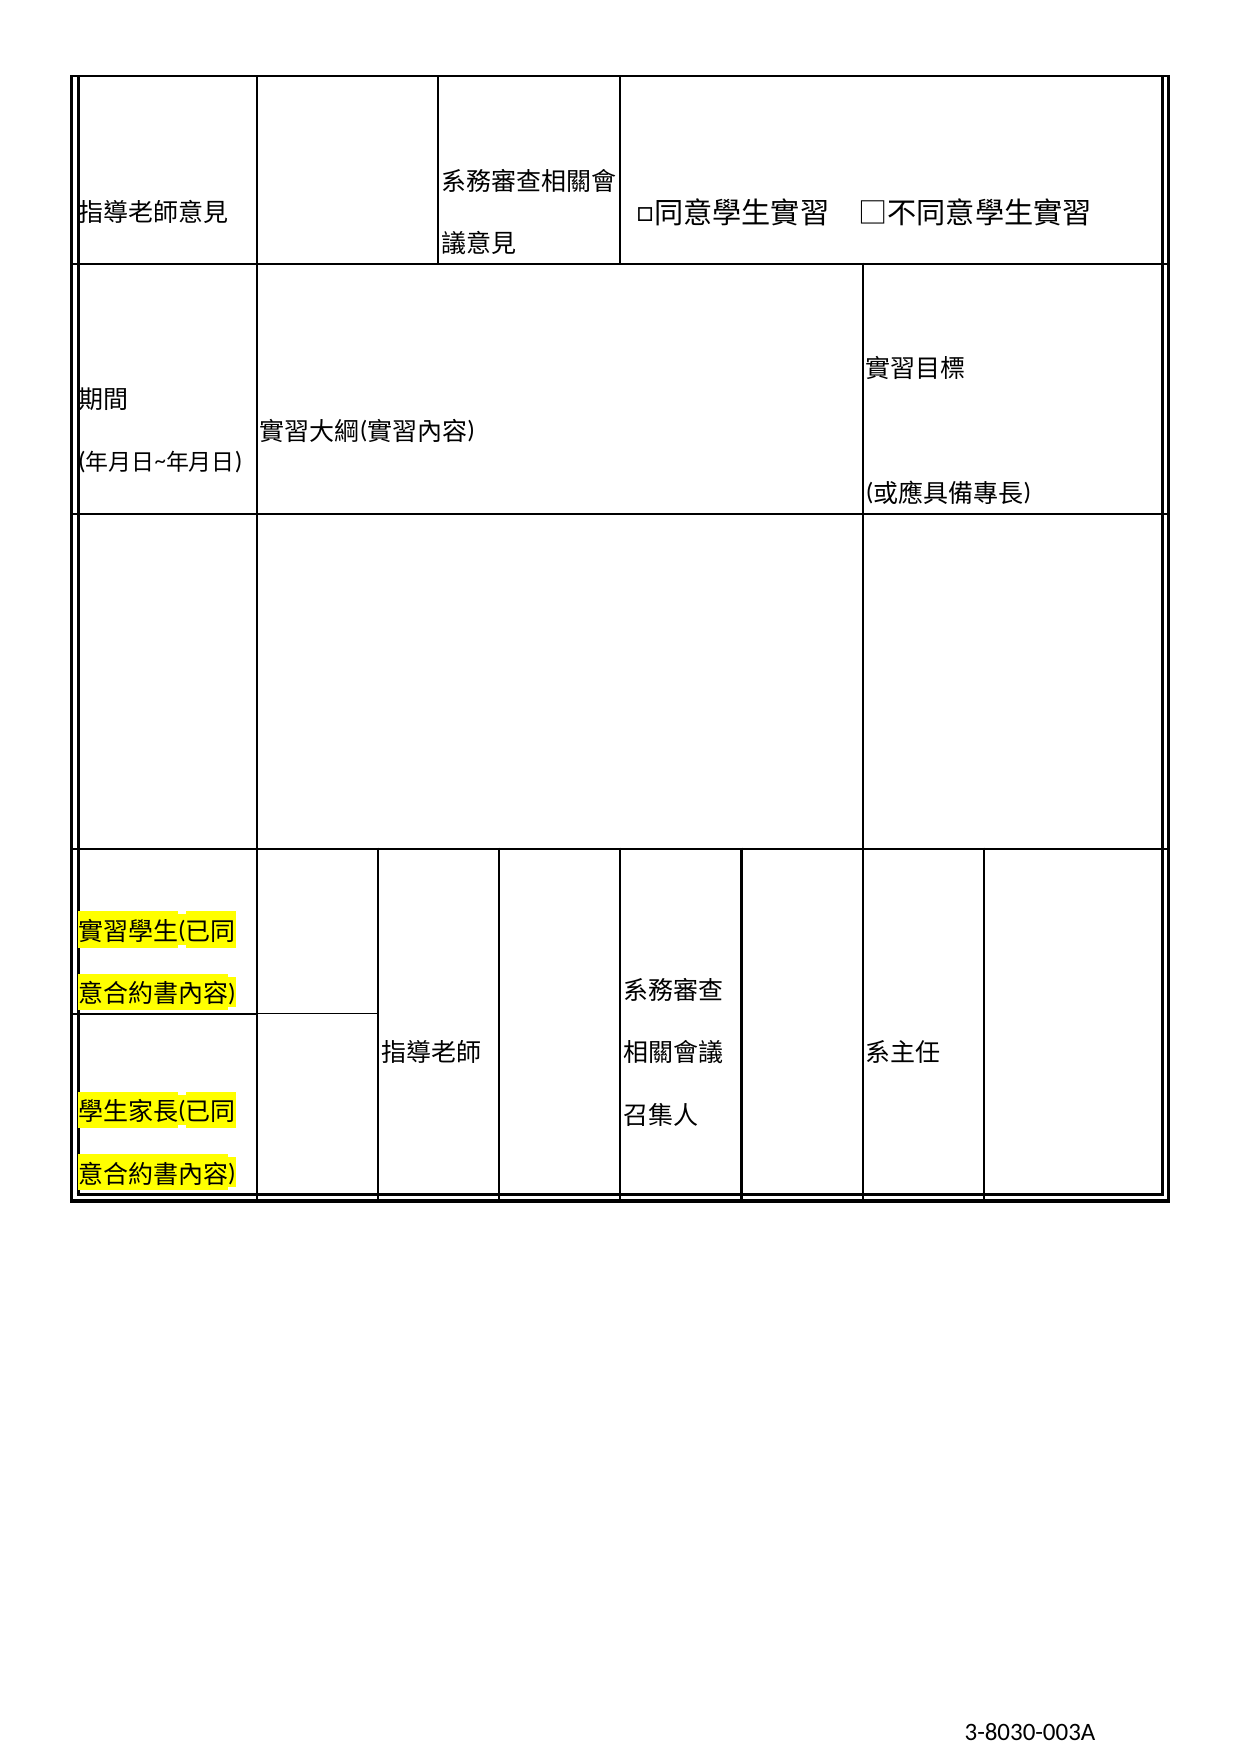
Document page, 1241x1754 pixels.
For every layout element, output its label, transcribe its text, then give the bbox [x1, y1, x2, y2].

table_cell [500, 850, 619, 1193]
table_cell 系主任 [864, 850, 983, 1193]
table_cell 系務審查相關會議召集人 [621, 850, 740, 1193]
table_cell 期間 (年月日~年月日) [80, 265, 256, 512]
table_cell [864, 515, 1161, 848]
table_cell 實習目標 (或應具備專長) [864, 265, 1161, 512]
table_cell [258, 850, 377, 1013]
table_cell [985, 850, 1161, 1193]
table_cell 實習學生(已同意合約書內容) [80, 850, 256, 1013]
table_cell [743, 850, 862, 1193]
table_cell 系務審查相關會議意見 [439, 77, 619, 262]
table_cell [80, 515, 256, 848]
text 3-8030-003A [927, 1716, 1095, 1746]
table_cell 實習大綱(實習內容) [258, 265, 862, 512]
table_cell 指導老師 [379, 850, 498, 1193]
table_cell [258, 77, 437, 262]
table_cell □同意學生實習 □不同意學生實習 [621, 77, 1161, 262]
table_cell 學生家長(已同意合約書內容) [80, 1015, 256, 1193]
table_cell [258, 1014, 377, 1193]
table_cell 指導老師意見 [80, 77, 256, 262]
table_cell [258, 515, 862, 848]
